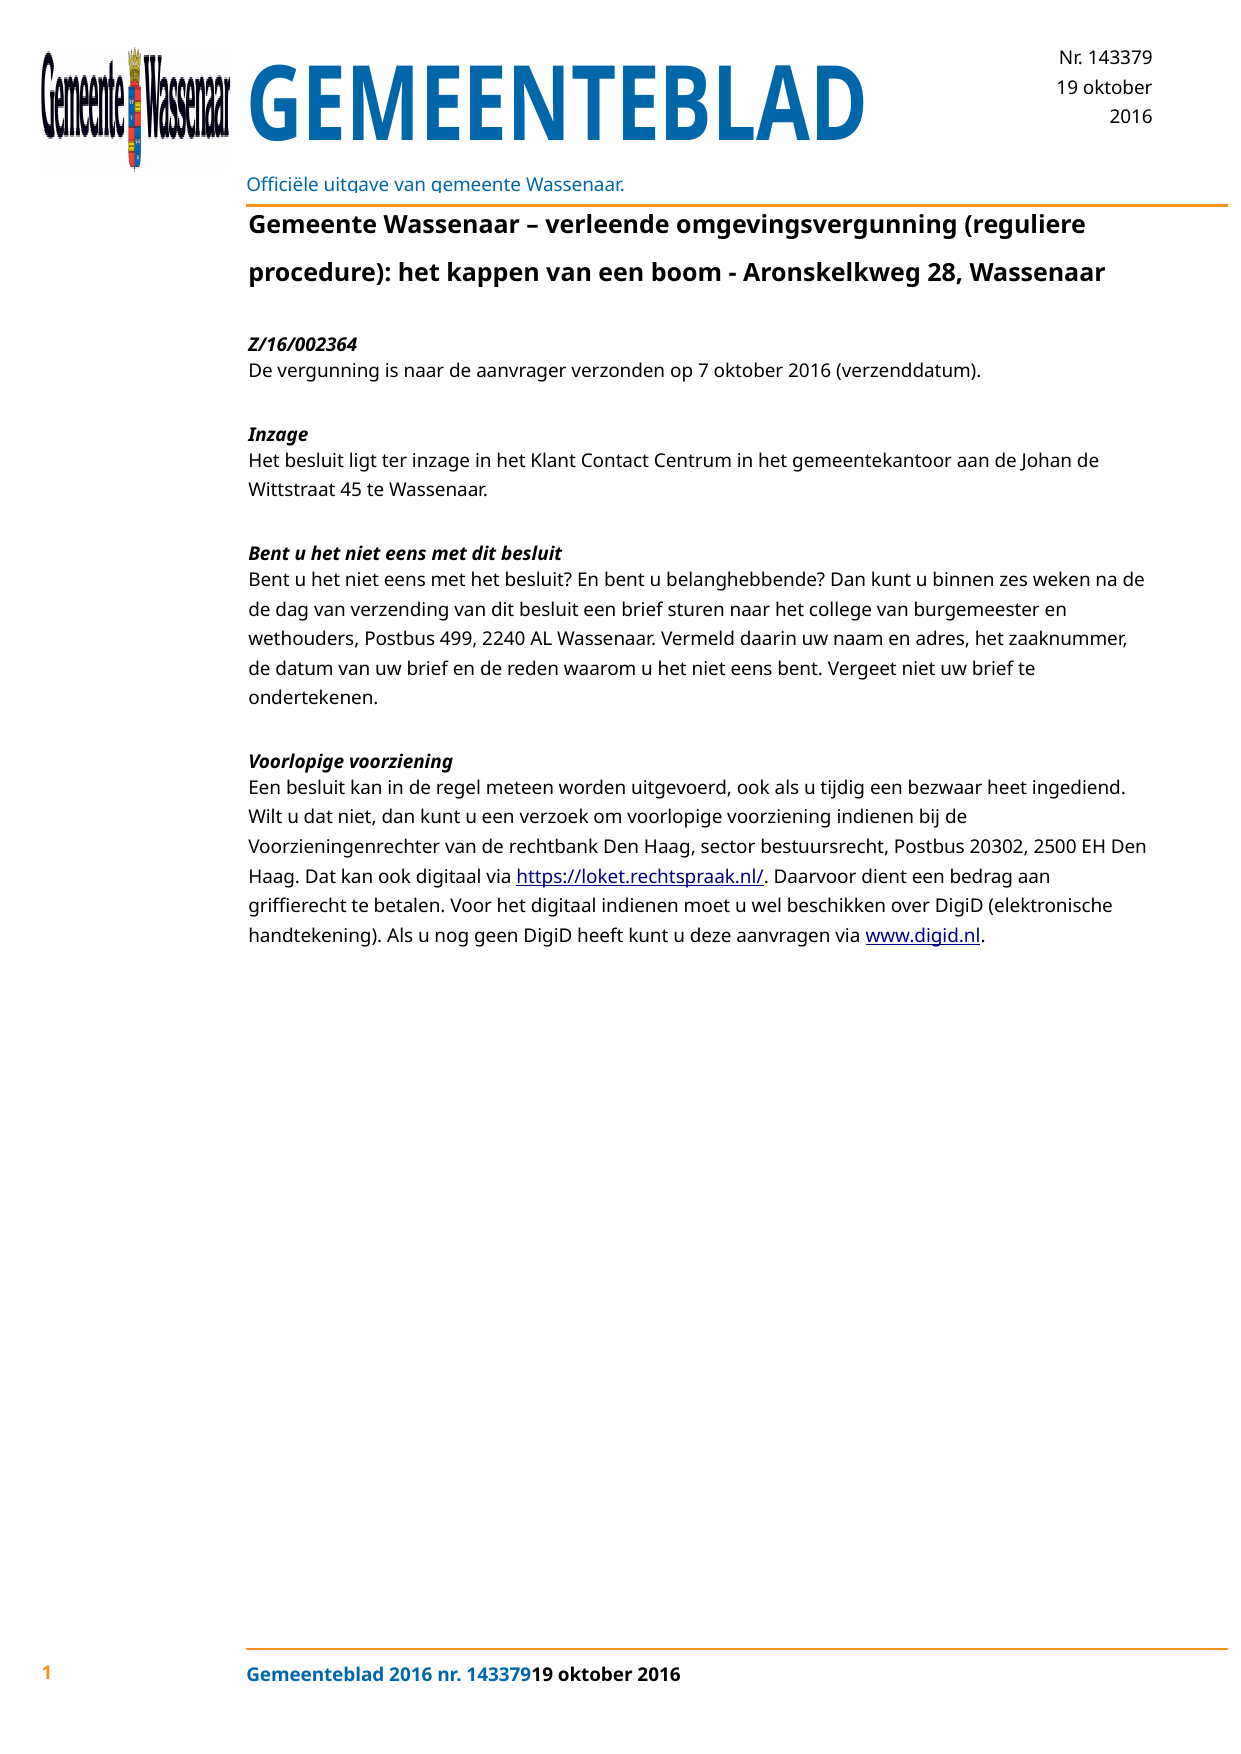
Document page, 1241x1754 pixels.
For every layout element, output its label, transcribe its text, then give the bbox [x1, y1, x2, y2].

text Voorlopige voorziening [248, 748, 1152, 774]
text Bent u het niet eens met het besluit? En bent u belanghebbende? Dan kunt u binnen zes weken na de de dag van verzending van dit besluit een brief sturen naar het college van burgemeester en wethouders, Postbus 499, 2240 AL Wassenaar. Vermeld daarin uw naam en adres, het zaaknummer, de datum van uw brief en de reden waarom u het niet eens bent. Vergeet niet uw brief te ondertekenen. [248, 566, 1152, 710]
text Gemeente Wassenaar – verleende omgevingsvergunning (reguliere procedure): het kappen van een boom - Aronskelkweg 28, Wassenaar [248, 207, 1152, 288]
text Bent u het niet eens met dit besluit [248, 540, 1152, 566]
picture [41, 47, 231, 172]
text Z/16/002364 [248, 331, 1152, 357]
text Het besluit ligt ter inzage in het Klant Contact Centrum in het gemeentekantoor aan de Johan de Wittstraat 45 te Wassenaar. [248, 447, 1152, 502]
text Een besluit kan in de regel meteen worden uitgevoerd, ook als u tijdig een bezwaar heet ingediend. Wilt u dat niet, dan kunt u een verzoek om voorlopige voorziening indienen bij de Voorzieningenrechter van de rechtbank Den Haag, sector bestuursrecht, Postbus 20302, 2500 EH Den Haag. Dat kan ook digitaal via https://loket.rechtspraak.nl/. Daarvoor dient een bedrag aan griffierecht te betalen. Voor het digitaal indienen moet u wel beschikken over DigiD (elektronische handtekening). Als u nog geen DigiD heeft kunt u deze aanvragen via www.digid.nl. [248, 774, 1152, 948]
text Inzage [248, 421, 1152, 447]
text De vergunning is naar de aanvrager verzonden op 7 oktober 2016 (verzenddatum). [248, 357, 1152, 383]
